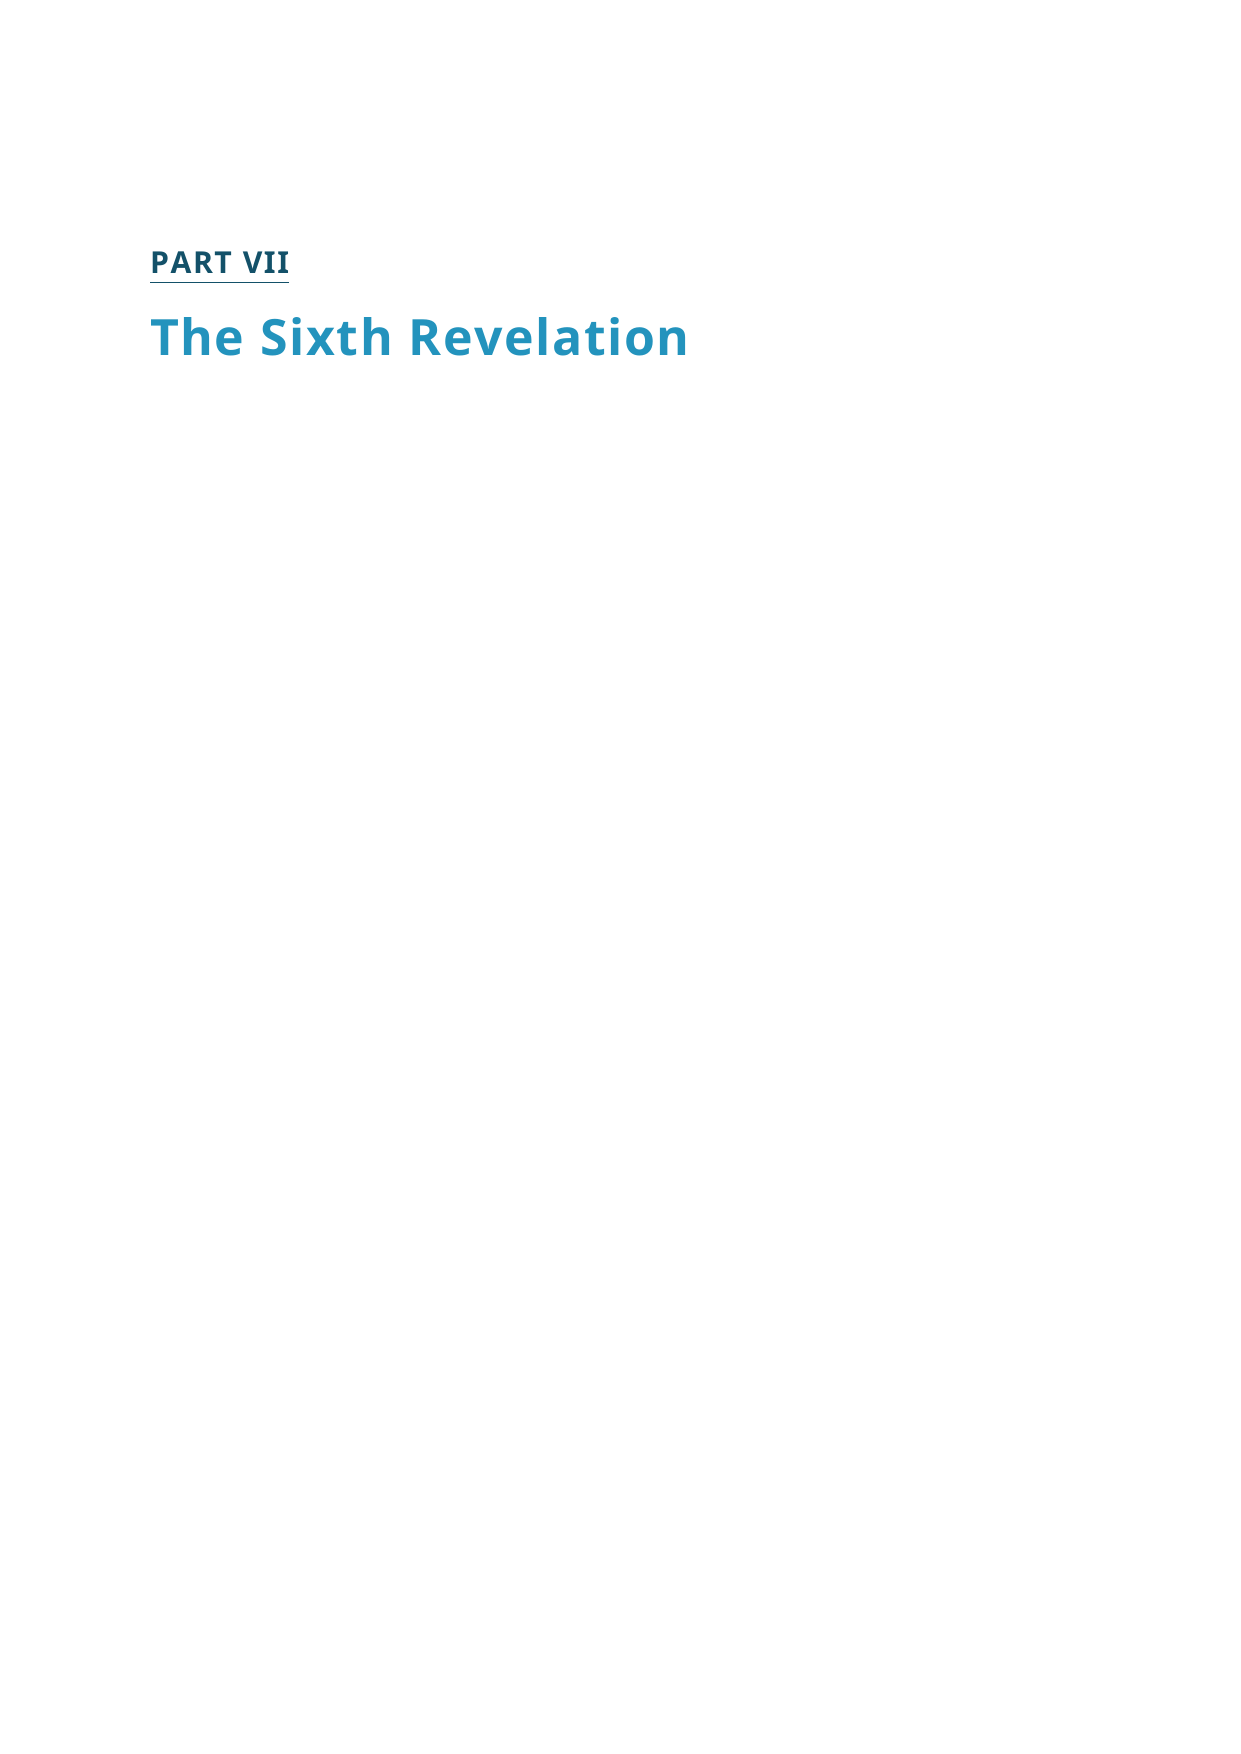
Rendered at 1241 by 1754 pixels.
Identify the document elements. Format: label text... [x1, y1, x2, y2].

subtitle PART VII [150, 241, 1090, 283]
subtitle The Sixth Revelation [150, 302, 1090, 370]
